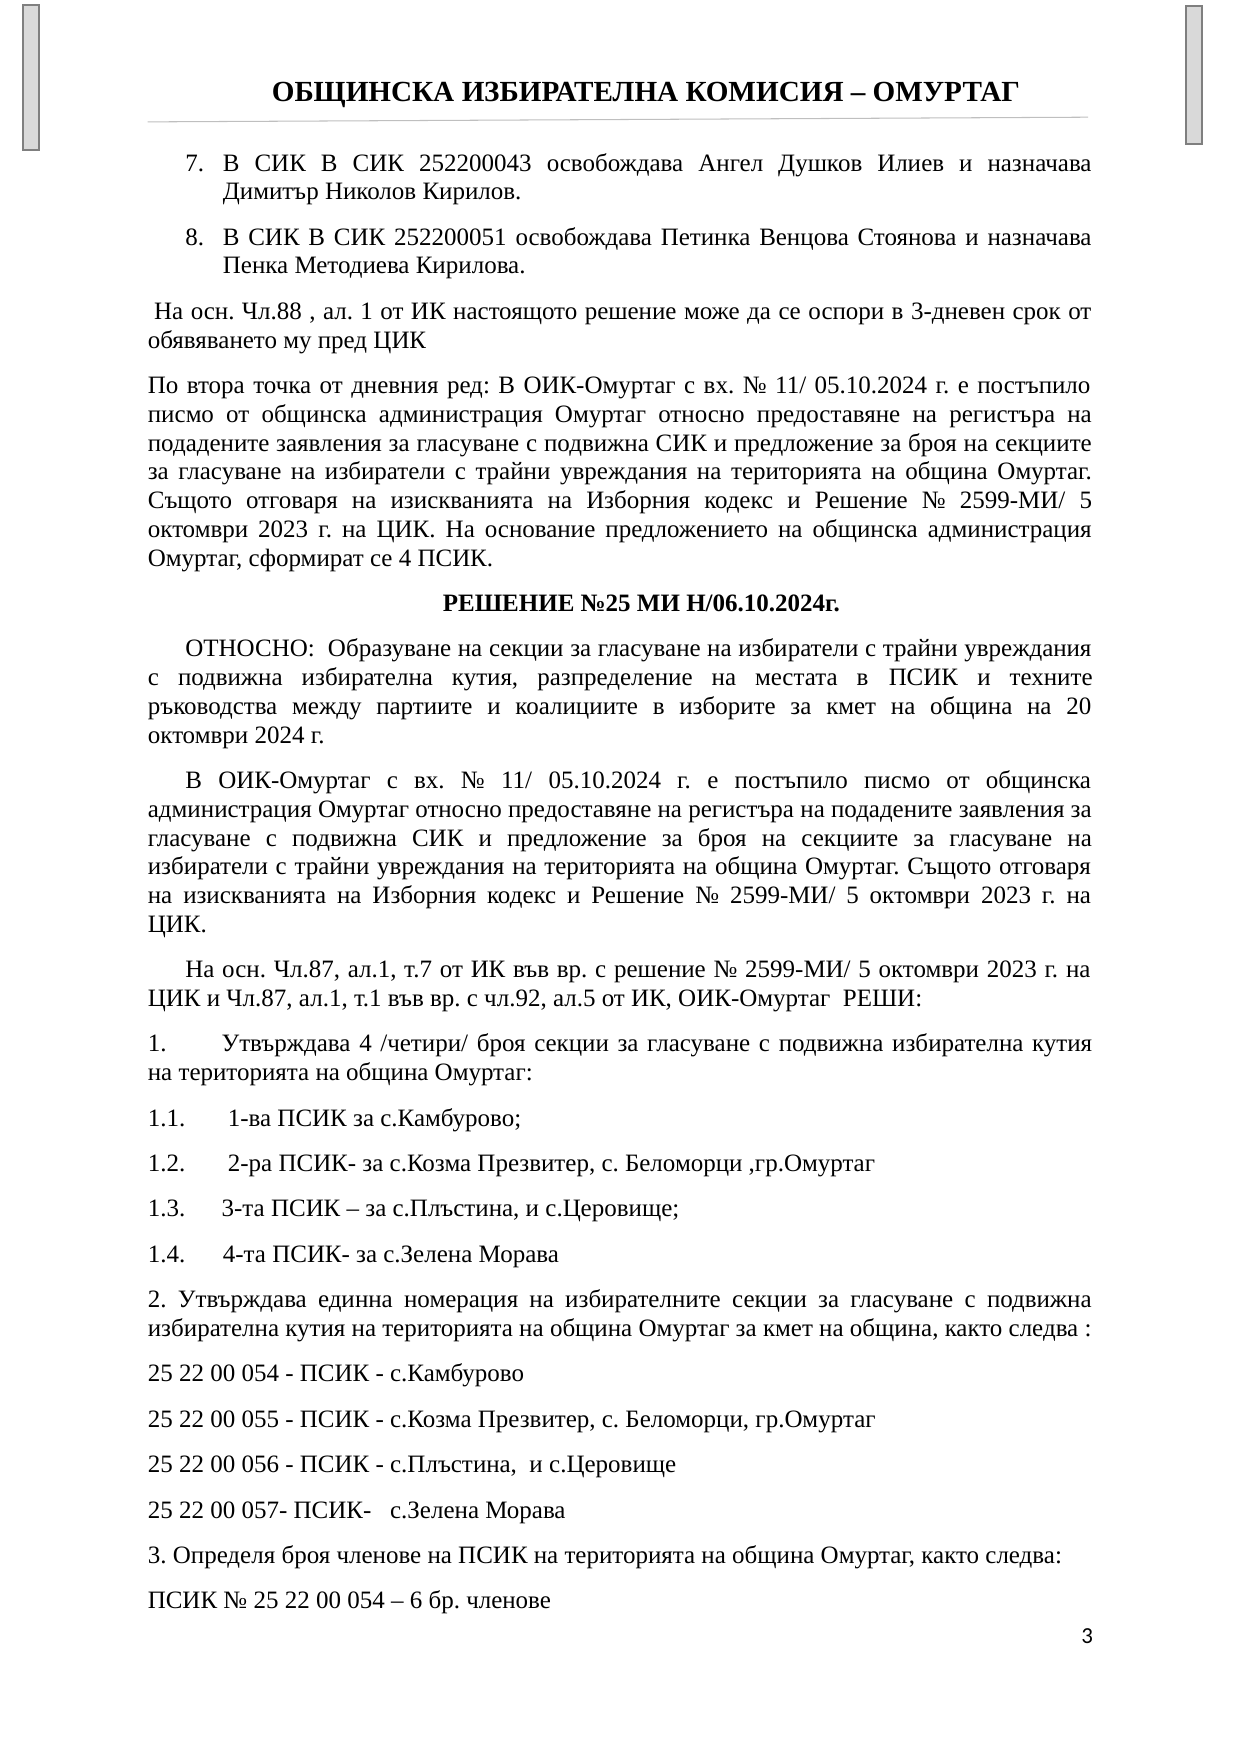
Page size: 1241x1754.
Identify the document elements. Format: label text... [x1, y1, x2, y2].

text РЕШЕНИЕ №25 МИ Н/06.10.2024г. [369, 588, 1093, 617]
text 2. Утвърждава единна номерация на избирателните секции за гласуване с подвижна избирателна кутия на територията на община Омуртаг за кмет на община, както следва : [148, 1284, 1093, 1342]
text На осн. Чл.87, ал.1, т.7 от ИК във вр. с решение № 2599-МИ/ 5 октомври 2023 г. на ЦИК и Чл.87, ал.1, т.1 във вр. с чл.92, ал.5 от ИК, ОИК-Омуртаг РЕШИ: [148, 954, 1093, 1012]
text 25 22 00 057- ПСИК- с.Зелена Морава [148, 1495, 1093, 1523]
text ОТНОСНО: Образуване на секции за гласуване на избиратели с трайни увреждания с подвижна избирателна кутия, разпределение на местата в ПСИК и техните ръководства между партиите и коалициите в изборите за кмет на община на 20 октомври 2024 г. [148, 633, 1093, 748]
list В СИК В СИК 252200051 освобождава Петинка Венцова Стоянова и назначава Пенка Методиева Кирилова. [185, 222, 1093, 279]
list В СИК В СИК 252200043 освобождава Ангел Душков Илиев и назначава Димитър Николов Кирилов. [185, 148, 1093, 205]
text По втора точка от дневния ред: В ОИК-Омуртаг с вх. № 11/ 05.10.2024 г. е постъпило писмо от общинска администрация Омуртаг относно предоставяне на регистъра на подадените заявления за гласуване с подвижна СИК и предложение за броя на секциите за гласуване на избиратели с трайни увреждания на територията на община Омуртаг. Същото отговаря на изискванията на Изборния кодекс и Решение № 2599-МИ/ 5 октомври 2023 г. на ЦИК. На основание предложението на общинска администрация Омуртаг, сформират се 4 ПСИК. [148, 370, 1093, 571]
text 25 22 00 056 - ПСИК - с.Плъстина, и с.Церовище [148, 1449, 1093, 1478]
text 1. Утвърждава 4 /четири/ броя секции за гласуване с подвижна избирателна кутия на територията на община Омуртаг: [148, 1028, 1093, 1086]
text 1.4. 4-та ПСИК- за с.Зелена Морава [148, 1239, 1093, 1268]
text ПСИК № 25 22 00 054 – 6 бр. членове [148, 1586, 1093, 1614]
text 25 22 00 055 - ПСИК - с.Козма Презвитер, с. Беломорци, гр.Омуртаг [148, 1404, 1093, 1433]
text 1.1. 1-ва ПСИК за с.Камбурово; [148, 1103, 1093, 1131]
text В ОИК-Омуртаг с вх. № 11/ 05.10.2024 г. е постъпило писмо от общинска администрация Омуртаг относно предоставяне на регистъра на подадените заявления за гласуване с подвижна СИК и предложение за броя на секциите за гласуване на избиратели с трайни увреждания на територията на община Омуртаг. Същото отговаря на изискванията на Изборния кодекс и Решение № 2599-МИ/ 5 октомври 2023 г. на ЦИК. [148, 765, 1093, 938]
text 25 22 00 054 - ПСИК - с.Камбурово [148, 1358, 1093, 1387]
text На осн. Чл.88 , ал. 1 от ИК настоящото решение може да се оспори в 3-дневен срок от обявяването му пред ЦИК [148, 296, 1093, 353]
text 1.3. 3-та ПСИК – за с.Плъстина, и с.Церовище; [148, 1193, 1093, 1222]
text 3. Определя броя членове на ПСИК на територията на община Омуртаг, както следва: [148, 1540, 1093, 1569]
text 1.2. 2-ра ПСИК- за с.Козма Презвитер, с. Беломорци ,гр.Омуртаг [148, 1148, 1093, 1177]
